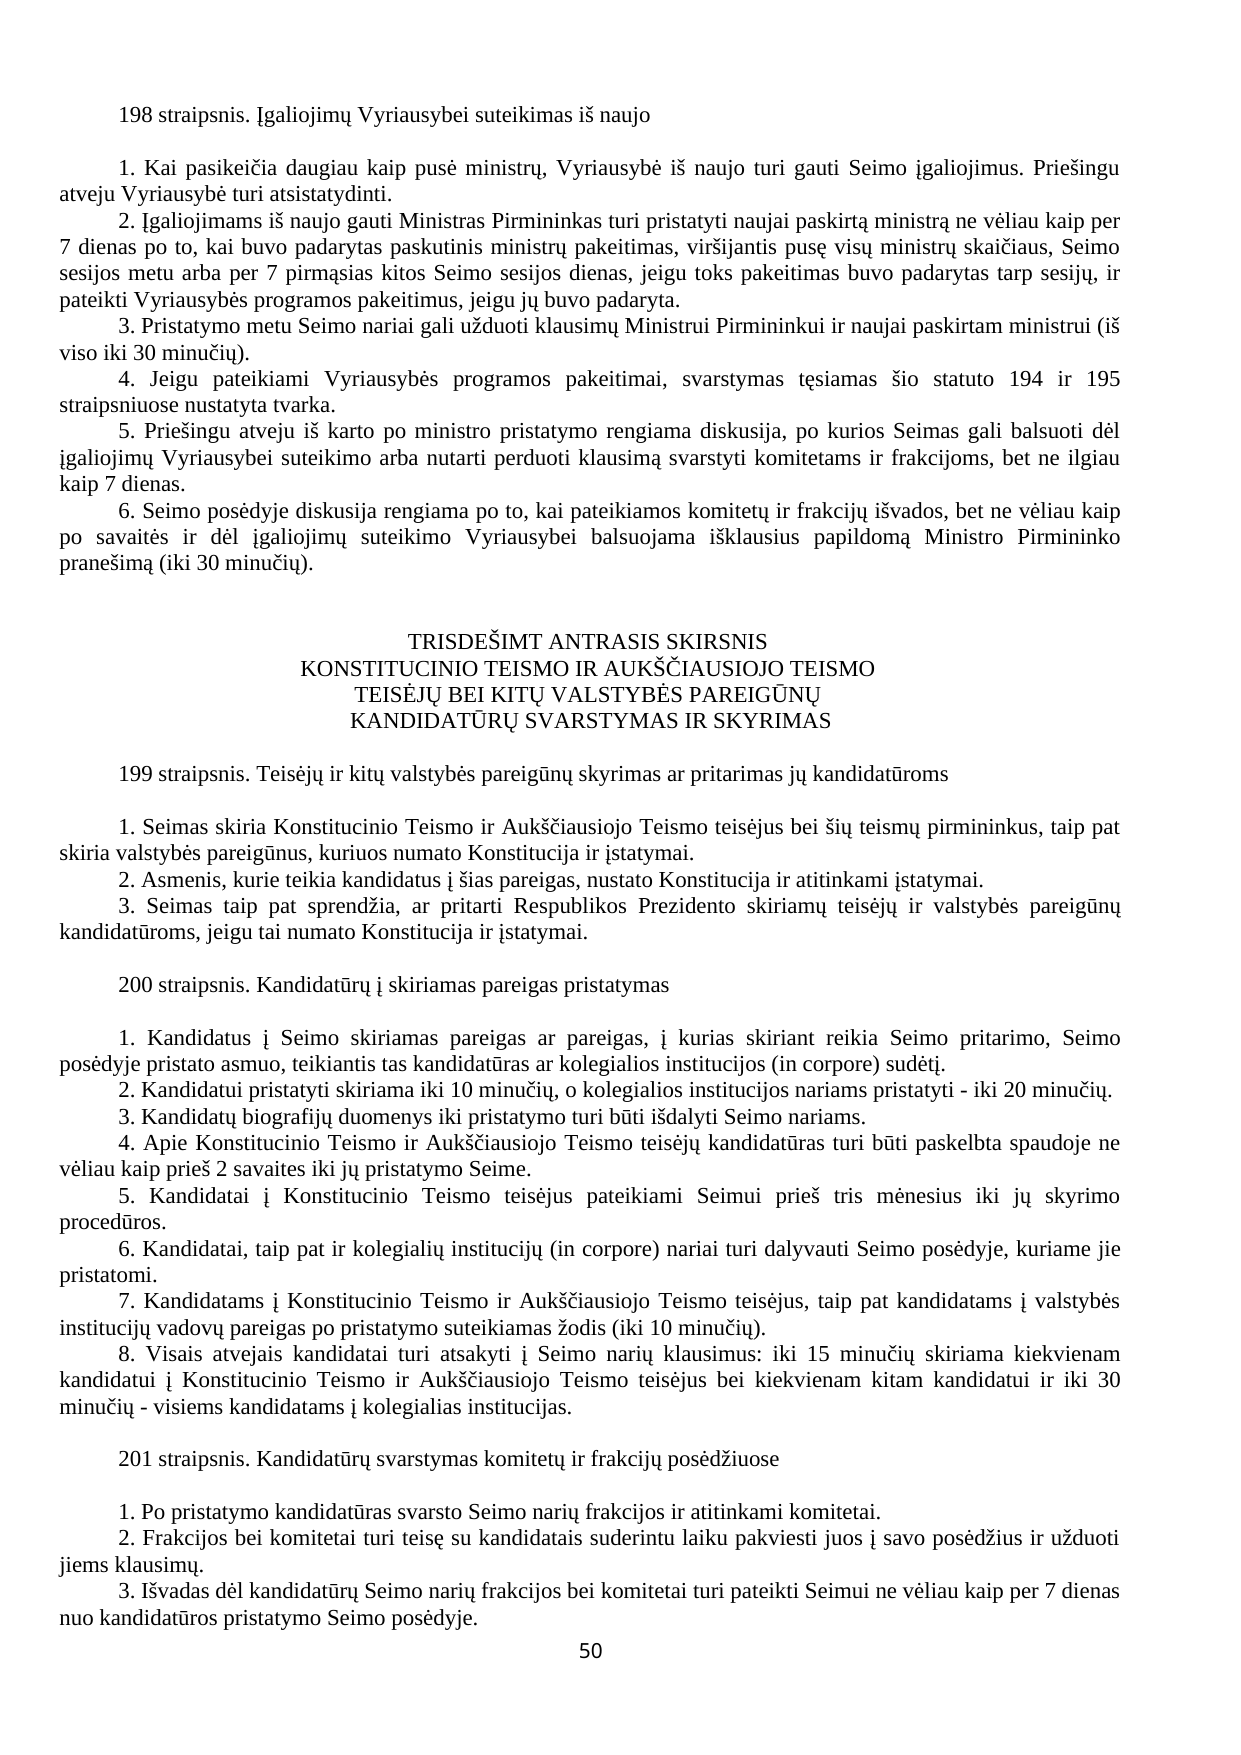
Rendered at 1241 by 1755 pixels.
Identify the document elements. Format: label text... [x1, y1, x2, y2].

text 4. Jeigu pateikiami Vyriausybės programos pakeitimai, svarstymas tęsiamas šio statuto 194 ir 195 straipsniuose nustatyta tvarka. [59, 365, 1122, 418]
text 2. Įgaliojimams iš naujo gauti Ministras Pirmininkas turi pristatyti naujai paskirtą ministrą ne vėliau kaip per 7 dienas po to, kai buvo padarytas paskutinis ministrų pakeitimas, viršijantis pusę visų ministrų skaičiaus, Seimo sesijos metu arba per 7 pirmąsias kitos Seimo sesijos dienas, jeigu toks pakeitimas buvo padarytas tarp sesijų, ir pateikti Vyriausybės programos pakeitimus, jeigu jų buvo padaryta. [59, 207, 1122, 312]
text 6. Kandidatai, taip pat ir kolegialių institucijų (in corpore) nariai turi dalyvauti Seimo posėdyje, kuriame jie pristatomi. [59, 1234, 1122, 1287]
text 5. Kandidatai į Konstitucinio Teismo teisėjus pateikiami Seimui prieš tris mėnesius iki jų skyrimo procedūros. [59, 1182, 1122, 1234]
text 3. Seimas taip pat sprendžia, ar pritarti Respublikos Prezidento skiriamų teisėjų ir valstybės pareigūnų kandidatūroms, jeigu tai numato Konstitucija ir įstatymai. [59, 892, 1122, 945]
text 201 straipsnis. Kandidatūrų svarstymas komitetų ir frakcijų posėdžiuose [59, 1445, 1122, 1472]
text 1. Kandidatus į Seimo skiriamas pareigas ar pareigas, į kurias skiriant reikia Seimo pritarimo, Seimo posėdyje pristato asmuo, teikiantis tas kandidatūras ar kolegialios institucijos (in corpore) sudėtį. [59, 1024, 1122, 1076]
text 1. Po pristatymo kandidatūras svarsto Seimo narių frakcijos ir atitinkami komitetai. [59, 1498, 1122, 1524]
text 1. Kai pasikeičia daugiau kaip pusė ministrų, Vyriausybė iš naujo turi gauti Seimo įgaliojimus. Priešingu atveju Vyriausybė turi atsistatydinti. [59, 154, 1122, 207]
text 2. Frakcijos bei komitetai turi teisę su kandidatais suderintu laiku pakviesti juos į savo posėdžius ir užduoti jiems klausimų. [59, 1524, 1122, 1577]
text 3. Pristatymo metu Seimo nariai gali užduoti klausimų Ministrui Pirmininkui ir naujai paskirtam ministrui (iš viso iki 30 minučių). [59, 312, 1122, 365]
text KONSTITUCINIO TEISMO IR AUKŠČIAUSIOJO TEISMO [59, 655, 1122, 681]
text 3. Kandidatų biografijų duomenys iki pristatymo turi būti išdalyti Seimo nariams. [59, 1103, 1122, 1129]
text KANDIDATŪRŲ SVARSTYMAS IR SKYRIMAS [59, 707, 1122, 734]
text 198 straipsnis. Įgaliojimų Vyriausybei suteikimas iš naujo [59, 101, 1122, 128]
text 199 straipsnis. Teisėjų ir kitų valstybės pareigūnų skyrimas ar pritarimas jų kandidatūroms [118, 760, 1122, 787]
text 6. Seimo posėdyje diskusija rengiama po to, kai pateikiamos komitetų ir frakcijų išvados, bet ne vėliau kaip po savaitės ir dėl įgaliojimų suteikimo Vyriausybei balsuojama išklausius papildomą Ministro Pirmininko pranešimą (iki 30 minučių). [59, 497, 1122, 576]
text 8. Visais atvejais kandidatai turi atsakyti į Seimo narių klausimus: iki 15 minučių skiriama kiekvienam kandidatui į Konstitucinio Teismo ir Aukščiausiojo Teismo teisėjus bei kiekvienam kitam kandidatui ir iki 30 minučių - visiems kandidatams į kolegialias institucijas. [59, 1340, 1122, 1419]
text 2. Asmenis, kurie teikia kandidatus į šias pareigas, nustato Konstitucija ir atitinkami įstatymai. [59, 866, 1122, 892]
text 4. Apie Konstitucinio Teismo ir Aukščiausiojo Teismo teisėjų kandidatūras turi būti paskelbta spaudoje ne vėliau kaip prieš 2 savaites iki jų pristatymo Seime. [59, 1129, 1122, 1182]
text TEISĖJŲ BEI KITŲ VALSTYBĖS PAREIGŪNŲ [59, 681, 1122, 707]
text 1. Seimas skiria Konstitucinio Teismo ir Aukščiausiojo Teismo teisėjus bei šių teismų pirmininkus, taip pat skiria valstybės pareigūnus, kuriuos numato Konstitucija ir įstatymai. [59, 813, 1122, 866]
text 200 straipsnis. Kandidatūrų į skiriamas pareigas pristatymas [59, 971, 1122, 997]
text 3. Išvadas dėl kandidatūrų Seimo narių frakcijos bei komitetai turi pateikti Seimui ne vėliau kaip per 7 dienas nuo kandidatūros pristatymo Seimo posėdyje. [59, 1577, 1122, 1630]
text TRISDEŠIMT ANTRASIS SKIRSNIS [59, 628, 1122, 655]
text 2. Kandidatui pristatyti skiriama iki 10 minučių, o kolegialios institucijos nariams pristatyti - iki 20 minučių. [59, 1076, 1122, 1103]
text 5. Priešingu atveju iš karto po ministro pristatymo rengiama diskusija, po kurios Seimas gali balsuoti dėl įgaliojimų Vyriausybei suteikimo arba nutarti perduoti klausimą svarstyti komitetams ir frakcijoms, bet ne ilgiau kaip 7 dienas. [59, 418, 1122, 497]
text 7. Kandidatams į Konstitucinio Teismo ir Aukščiausiojo Teismo teisėjus, taip pat kandidatams į valstybės institucijų vadovų pareigas po pristatymo suteikiamas žodis (iki 10 minučių). [59, 1287, 1122, 1340]
